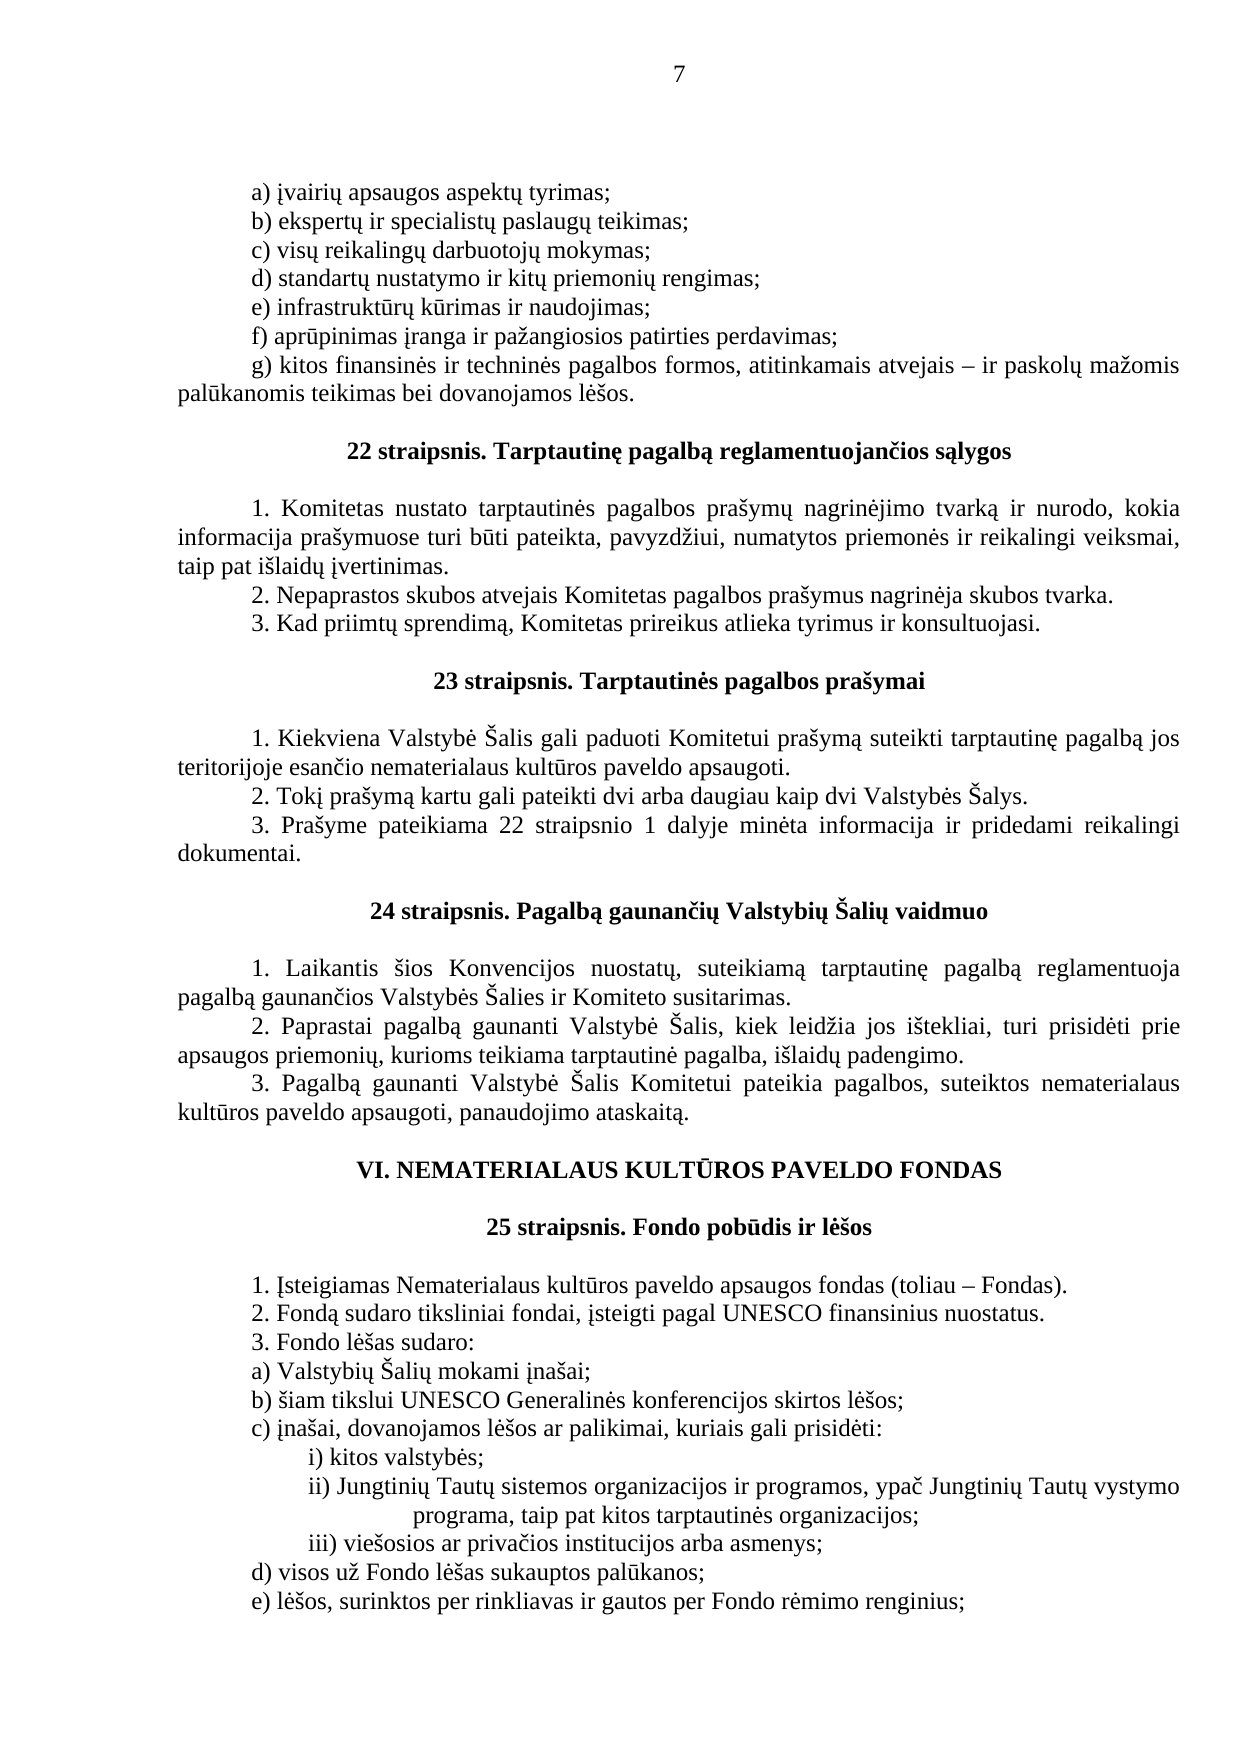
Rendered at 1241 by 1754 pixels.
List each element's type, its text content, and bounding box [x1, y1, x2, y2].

text a) įvairių apsaugos aspektų tyrimas; [177, 177, 1181, 206]
text 23 straipsnis. Tarptautinės pagalbos prašymai [177, 666, 1181, 695]
text 1. Kiekviena Valstybė Šalis gali paduoti Komitetui prašymą suteikti tarptautinę pagalbą jos teritorijoje esančio nematerialaus kultūros paveldo apsaugoti. [177, 723, 1181, 781]
text 1. Laikantis šios Konvencijos nuostatų, suteikiamą tarptautinę pagalbą reglamentuoja pagalbą gaunančios Valstybės Šalies ir Komiteto susitarimas. [177, 953, 1181, 1011]
text i) kitos valstybės; [278, 1442, 1181, 1471]
text VI. Nematerialaus kultūros paveldo fondas [177, 1155, 1181, 1183]
text 3. Fondo lėšas sudaro: [177, 1327, 1181, 1356]
text 1. Komitetas nustato tarptautinės pagalbos prašymų nagrinėjimo tvarką ir nurodo, kokia informacija prašymuose turi būti pateikta, pavyzdžiui, numatytos priemonės ir reikalingi veiksmai, taip pat išlaidų įvertinimas. [177, 493, 1181, 580]
text 22 straipsnis. Tarptautinę pagalbą reglamentuojančios sąlygos [177, 436, 1181, 465]
text d) visos už Fondo lėšas sukauptos palūkanos; [177, 1557, 1181, 1586]
text a) Valstybių Šalių mokami įnašai; [177, 1356, 1181, 1385]
text 3. Pagalbą gaunanti Valstybė Šalis Komitetui pateikia pagalbos, suteiktos nematerialaus kultūros paveldo apsaugoti, panaudojimo ataskaitą. [177, 1068, 1181, 1126]
text e) lėšos, surinktos per rinkliavas ir gautos per Fondo rėmimo renginius; [177, 1586, 1181, 1615]
text c) įnašai, dovanojamos lėšos ar palikimai, kuriais gali prisidėti: [177, 1413, 1181, 1442]
text 1. Įsteigiamas Nematerialaus kultūros paveldo apsaugos fondas (toliau – Fondas). [177, 1270, 1181, 1298]
text b) ekspertų ir specialistų paslaugų teikimas; [177, 206, 1181, 235]
text iii) viešosios ar privačios institucijos arba asmenys; [278, 1528, 1181, 1557]
text b) šiam tikslui UNESCO Generalinės konferencijos skirtos lėšos; [177, 1385, 1181, 1413]
text ii) Jungtinių Tautų sistemos organizacijos ir programos, ypač Jungtinių Tautų vystymo programa, taip pat kitos tarptautinės organizacijos; [278, 1471, 1181, 1528]
text 3. Kad priimtų sprendimą, Komitetas prireikus atlieka tyrimus ir konsultuojasi. [177, 608, 1181, 637]
text 3. Prašyme pateikiama 22 straipsnio 1 dalyje minėta informacija ir pridedami reikalingi dokumentai. [177, 810, 1181, 867]
text 2. Paprastai pagalbą gaunanti Valstybė Šalis, kiek leidžia jos ištekliai, turi prisidėti prie apsaugos priemonių, kurioms teikiama tarptautinė pagalba, išlaidų padengimo. [177, 1011, 1181, 1068]
text f) aprūpinimas įranga ir pažangiosios patirties perdavimas; [177, 321, 1181, 350]
text 25 straipsnis. Fondo pobūdis ir lėšos [177, 1212, 1181, 1241]
text d) standartų nustatymo ir kitų priemonių rengimas; [177, 263, 1181, 292]
text 2. Tokį prašymą kartu gali pateikti dvi arba daugiau kaip dvi Valstybės Šalys. [177, 781, 1181, 810]
text 24 straipsnis. Pagalbą gaunančių Valstybių Šalių vaidmuo [177, 896, 1181, 925]
text g) kitos finansinės ir techninės pagalbos formos, atitinkamais atvejais – ir paskolų mažomis palūkanomis teikimas bei dovanojamos lėšos. [177, 350, 1181, 407]
text c) visų reikalingų darbuotojų mokymas; [177, 235, 1181, 263]
text 2. Nepaprastos skubos atvejais Komitetas pagalbos prašymus nagrinėja skubos tvarka. [177, 580, 1181, 608]
text e) infrastruktūrų kūrimas ir naudojimas; [177, 292, 1181, 321]
text 2. Fondą sudaro tiksliniai fondai, įsteigti pagal UNESCO finansinius nuostatus. [177, 1298, 1181, 1327]
